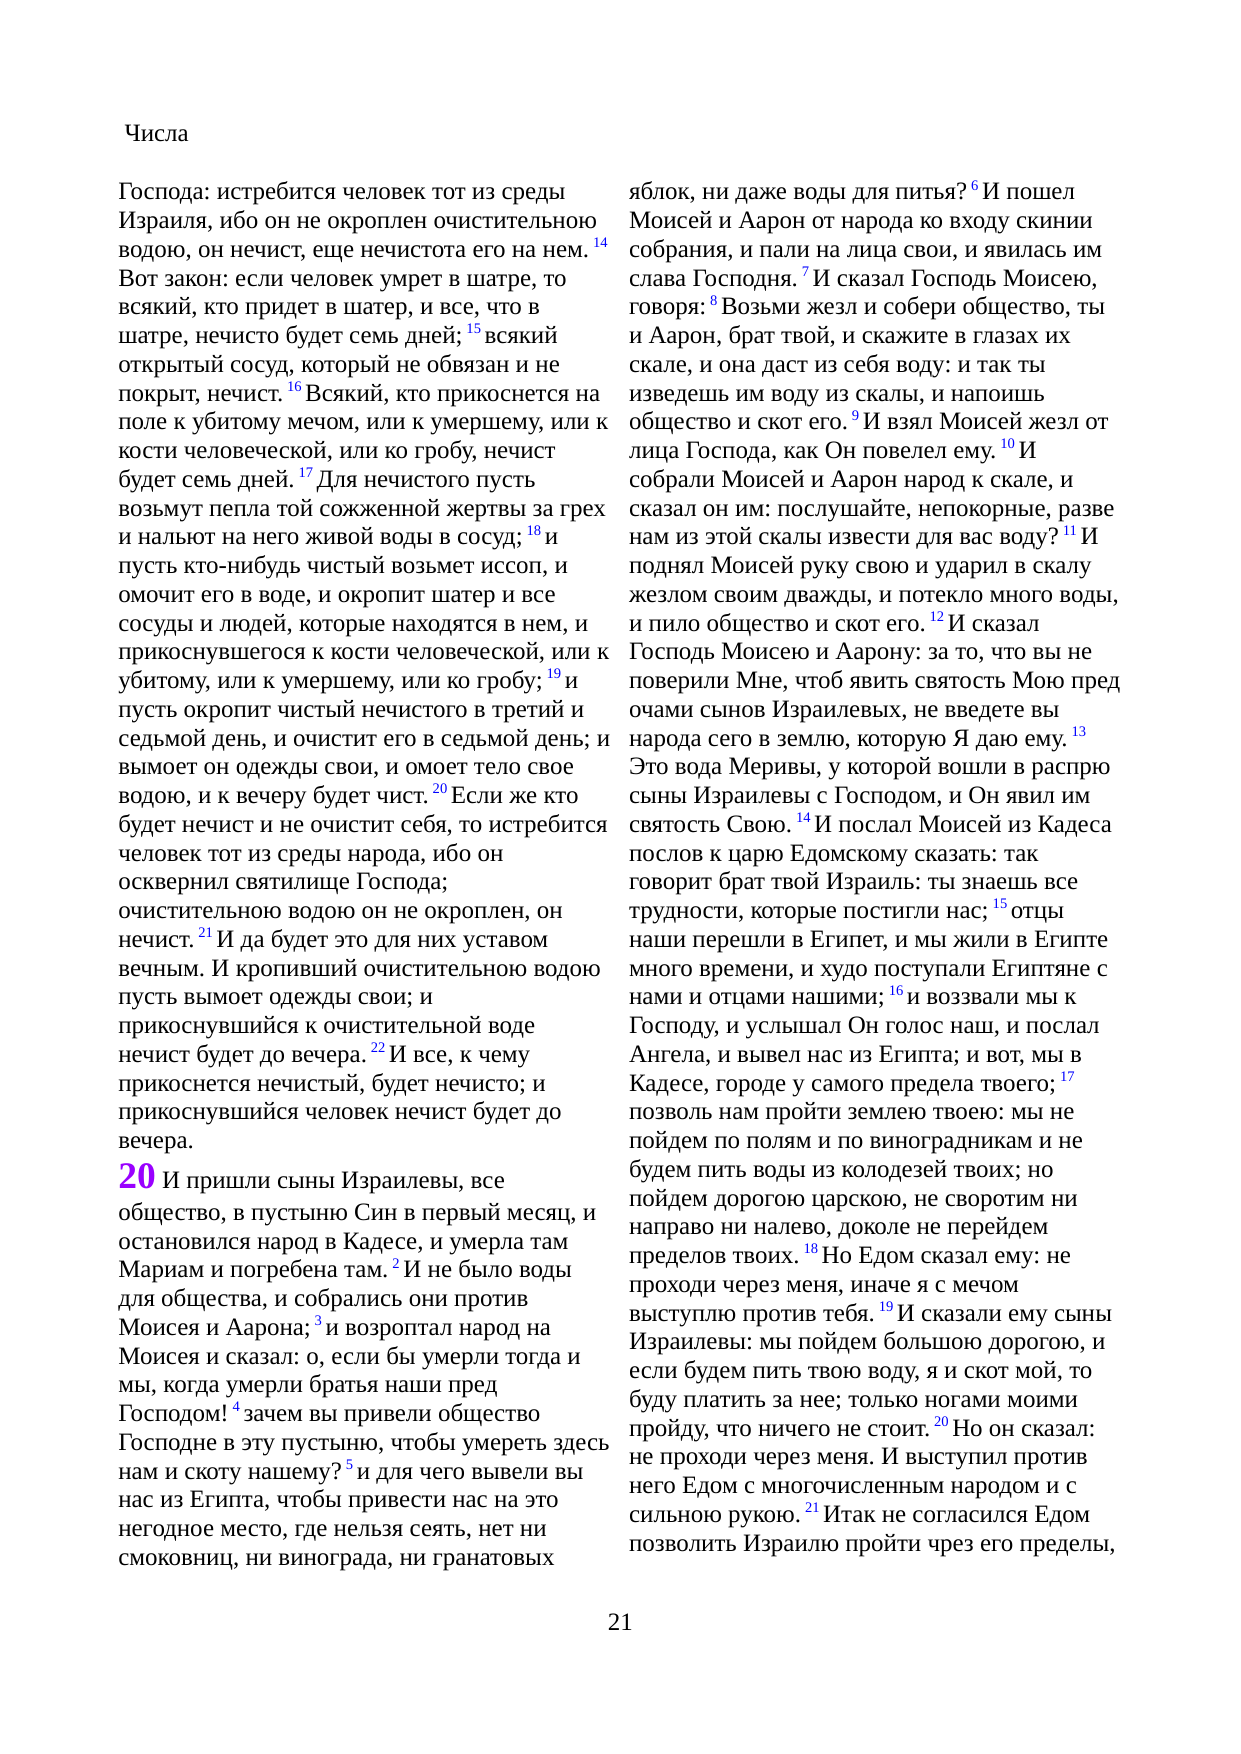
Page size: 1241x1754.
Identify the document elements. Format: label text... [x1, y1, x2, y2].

text Господа: истребится человек тот из среды Израиля, ибо он не окроплен очистительною водою, он нечист, еще нечистота его на нем. 14 Вот закон: если человек умрет в шатре, то всякий, кто придет в шатер, и все, что в шатре, нечисто будет семь дней; 15 всякий открытый сосуд, который не обвязан и не покрыт, нечист. 16 Всякий, кто прикоснется на поле к убитому мечом, или к умершему, или к кости человеческой, или ко гробу, нечист будет семь дней. 17 Для нечистого пусть возьмут пепла той сожженной жертвы за грех и нальют на него живой воды в сосуд; 18 и пусть кто-нибудь чистый возьмет иссоп, и омочит его в воде, и окропит шатер и все сосуды и людей, которые находятся в нем, и прикоснувшегося к кости человеческой, или к убитому, или к умершему, или ко гробу; 19 и пусть окропит чистый нечистого в третий и седьмой день, и очистит его в седьмой день; и вымоет он одежды свои, и омоет тело свое водою, и к вечеру будет чист. 20 Если же кто будет нечист и не очистит себя, то истребится человек тот из среды народа, ибо он осквернил святилище Господа; очистительною водою он не окроплен, он нечист. 21 И да будет это для них уставом вечным. И кропивший очистительною водою пусть вымоет одежды свои; и прикоснувшийся к очистительной воде нечист будет до вечера. 22 И все, к чему прикоснется нечистый, будет нечисто; и прикоснувшийся человек нечист будет до вечера. [118, 176, 611, 1154]
text яблок, ни даже воды для питья? 6 И пошел Моисей и Аарон от народа ко входу скинии собрания, и пали на лица свои, и явилась им слава Господня. 7 И сказал Господь Моисею, говоря: 8 Возьми жезл и собери общество, ты и Аарон, брат твой, и скажите в глазах их скале, и она даст из себя воду: и так ты изведешь им воду из скалы, и напоишь общество и скот его. 9 И взял Моисей жезл от лица Господа, как Он повелел ему. 10 И собрали Моисей и Аарон народ к скале, и сказал он им: послушайте, непокорные, разве нам из этой скалы извести для вас воду? 11 И поднял Моисей руку свою и ударил в скалу жезлом своим дважды, и потекло много воды, и пило общество и скот его. 12 И сказал Господь Моисею и Аарону: за то, что вы не поверили Мне, чтоб явить святость Мою пред очами сынов Израилевых, не введете вы народа сего в землю, которую Я даю ему. 13 Это вода Меривы, у которой вошли в распрю сыны Израилевы с Господом, и Он явил им святость Свою. 14 И послал Моисей из Кадеса послов к царю Едомскому сказать: так говорит брат твой Израиль: ты знаешь все трудности, которые постигли нас; 15 отцы наши перешли в Египет, и мы жили в Египте много времени, и худо поступали Египтяне с нами и отцами нашими; 16 и воззвали мы к Господу, и услышал Он голос наш, и послал Ангела, и вывел нас из Египта; и вот, мы в Кадесе, городе у самого предела твоего; 17 позволь нам пройти землею твоею: мы не пойдем по полям и по виноградникам и не будем пить воды из колодезей твоих; но пойдем дорогою царскою, не своротим ни направо ни налево, доколе не перейдем пределов твоих. 18 Но Едом сказал ему: не проходи через меня, иначе я с мечом выступлю против тебя. 19 И сказали ему сыны Израилевы: мы пойдем большою дорогою, и если будем пить твою воду, я и скот мой, то буду платить за нее; только ногами моими пройду, что ничего не стоит. 20 Но он сказал: не проходи через меня. И выступил против него Едом с многочисленным народом и с сильною рукою. 21 Итак не согласился Едом позволить Израилю пройти чрез его пределы, [629, 176, 1122, 1556]
text 20 И пришли сыны Израилевы, все общество, в пустыню Син в первый месяц, и остановился народ в Кадесе, и умерла там Мариам и погребена там. 2 И не было воды для общества, и собрались они против Моисея и Аарона; 3 и возроптал народ на Моисея и сказал: о, если бы умерли тогда и мы, когда умерли братья наши пред Господом! 4 зачем вы привели общество Господне в эту пустыню, чтобы умереть здесь нам и скоту нашему? 5 и для чего вывели вы нас из Египта, чтобы привести нас на это негодное место, где нельзя сеять, нет ни смоковниц, ни винограда, ни гранатовых [118, 1154, 611, 1571]
